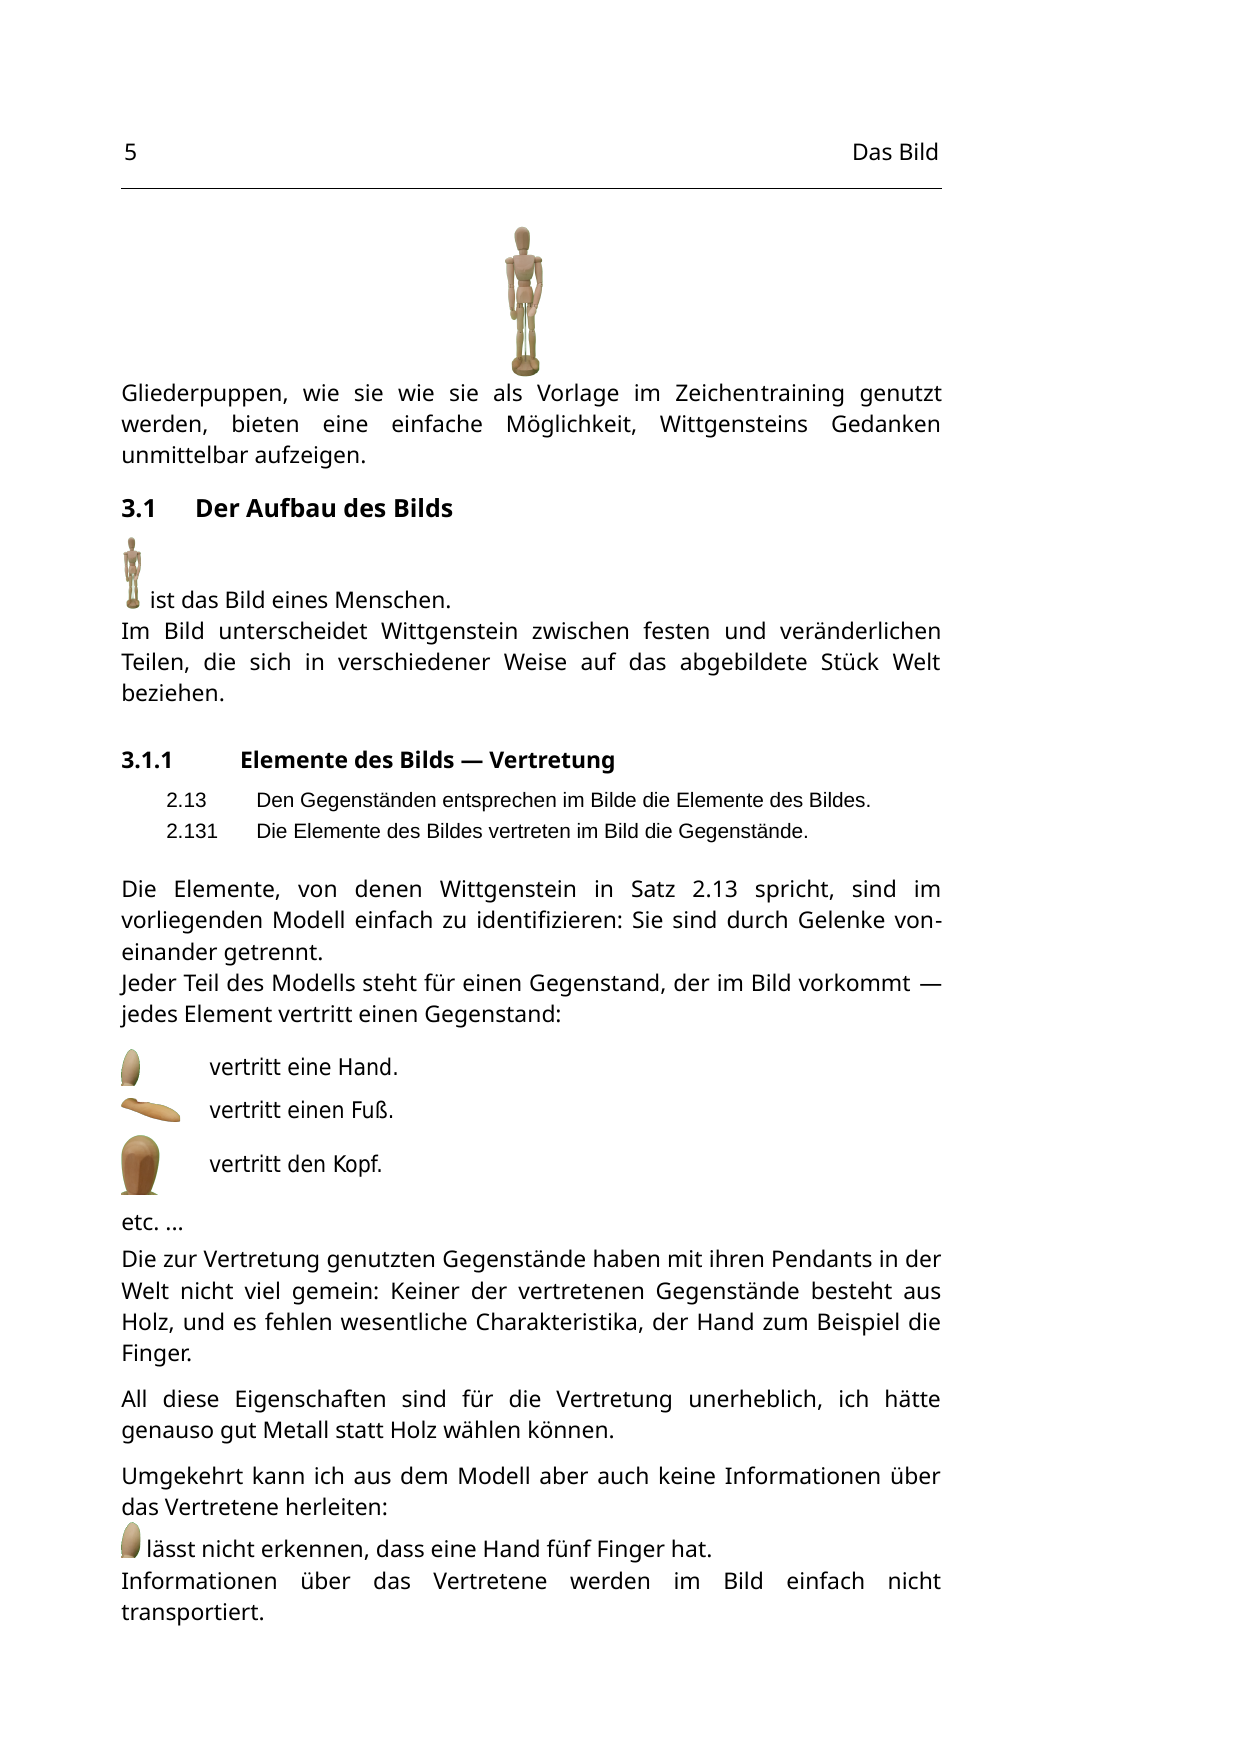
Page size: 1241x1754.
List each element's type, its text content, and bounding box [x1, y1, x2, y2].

text Die Elemente, von denen Wittgenstein in Satz 2.13 spricht, sind im vorliegenden Modell einfach zu identifizieren: Sie sind durch Gelenke von­einan­der getrennt. [121, 873, 942, 967]
text Im Bild unterscheidet Wittgenstein zwischen festen und veränderlichen Teilen, die sich in verschiedener Weise auf das abgebildete Stück Welt beziehen. [121, 615, 942, 709]
text All diese Eigenschaften sind für die Vertretung unerheblich, ich hätte genauso gut Metall statt Holz wählen können. [121, 1383, 942, 1445]
subtitle Der Aufbau des Bilds [121, 491, 942, 525]
picture [121, 537, 144, 609]
text ist das Bild eines Menschen. [121, 537, 942, 615]
text Die zur Vertretung genutzten Gegenstände haben mit ihren Pendants in der Welt nicht viel gemein: Keiner der vertretenen Gegenstände besteht aus Holz, und es fehlen wesentliche Charakteristika, der Hand zum Beispiel die Finger. [121, 1243, 942, 1368]
picture [121, 1522, 141, 1558]
text Informationen über das Vertretene werden im Bild einfach nicht transportiert. [121, 1565, 942, 1627]
table_header vertritt eine Hand. [209, 1044, 942, 1091]
table_cell [209, 1200, 942, 1243]
picture [121, 1135, 160, 1195]
picture [121, 1049, 140, 1086]
picture [121, 1098, 181, 1122]
text Gliederpuppen, wie sie wie sie als Vorlage im Zeichen­training genutzt werden, bieten eine einfache Möglichkeit, Wittgensteins Gedanken unmittelbar aufzeigen. [121, 205, 942, 470]
text 2.131 Die Elemente des Bildes vertreten im Bild die Gegenstände. [166, 819, 882, 843]
table_cell [121, 1091, 209, 1129]
subtitle Elemente des Bilds — Vertretung [121, 744, 942, 776]
table_header [121, 1044, 209, 1091]
table_cell vertritt einen Fuß. [209, 1091, 942, 1129]
text Jeder Teil des Modells steht für einen Gegenstand, der im Bild vorkommt — jedes Element vertritt einen Gegenstand: [121, 967, 942, 1029]
text lässt nicht erkennen, dass eine Hand fünf Finger hat. [121, 1522, 942, 1565]
table_cell vertritt den Kopf. [209, 1130, 942, 1200]
text 2.13 Den Gegenständen entsprechen im Bilde die Elemente des Bildes. [166, 787, 882, 811]
table_cell [121, 1130, 209, 1200]
picture [500, 226, 549, 377]
text Umgekehrt kann ich aus dem Modell aber auch keine Informationen über das Vertretene herleiten: [121, 1460, 942, 1522]
table_cell etc. ... [121, 1200, 209, 1243]
